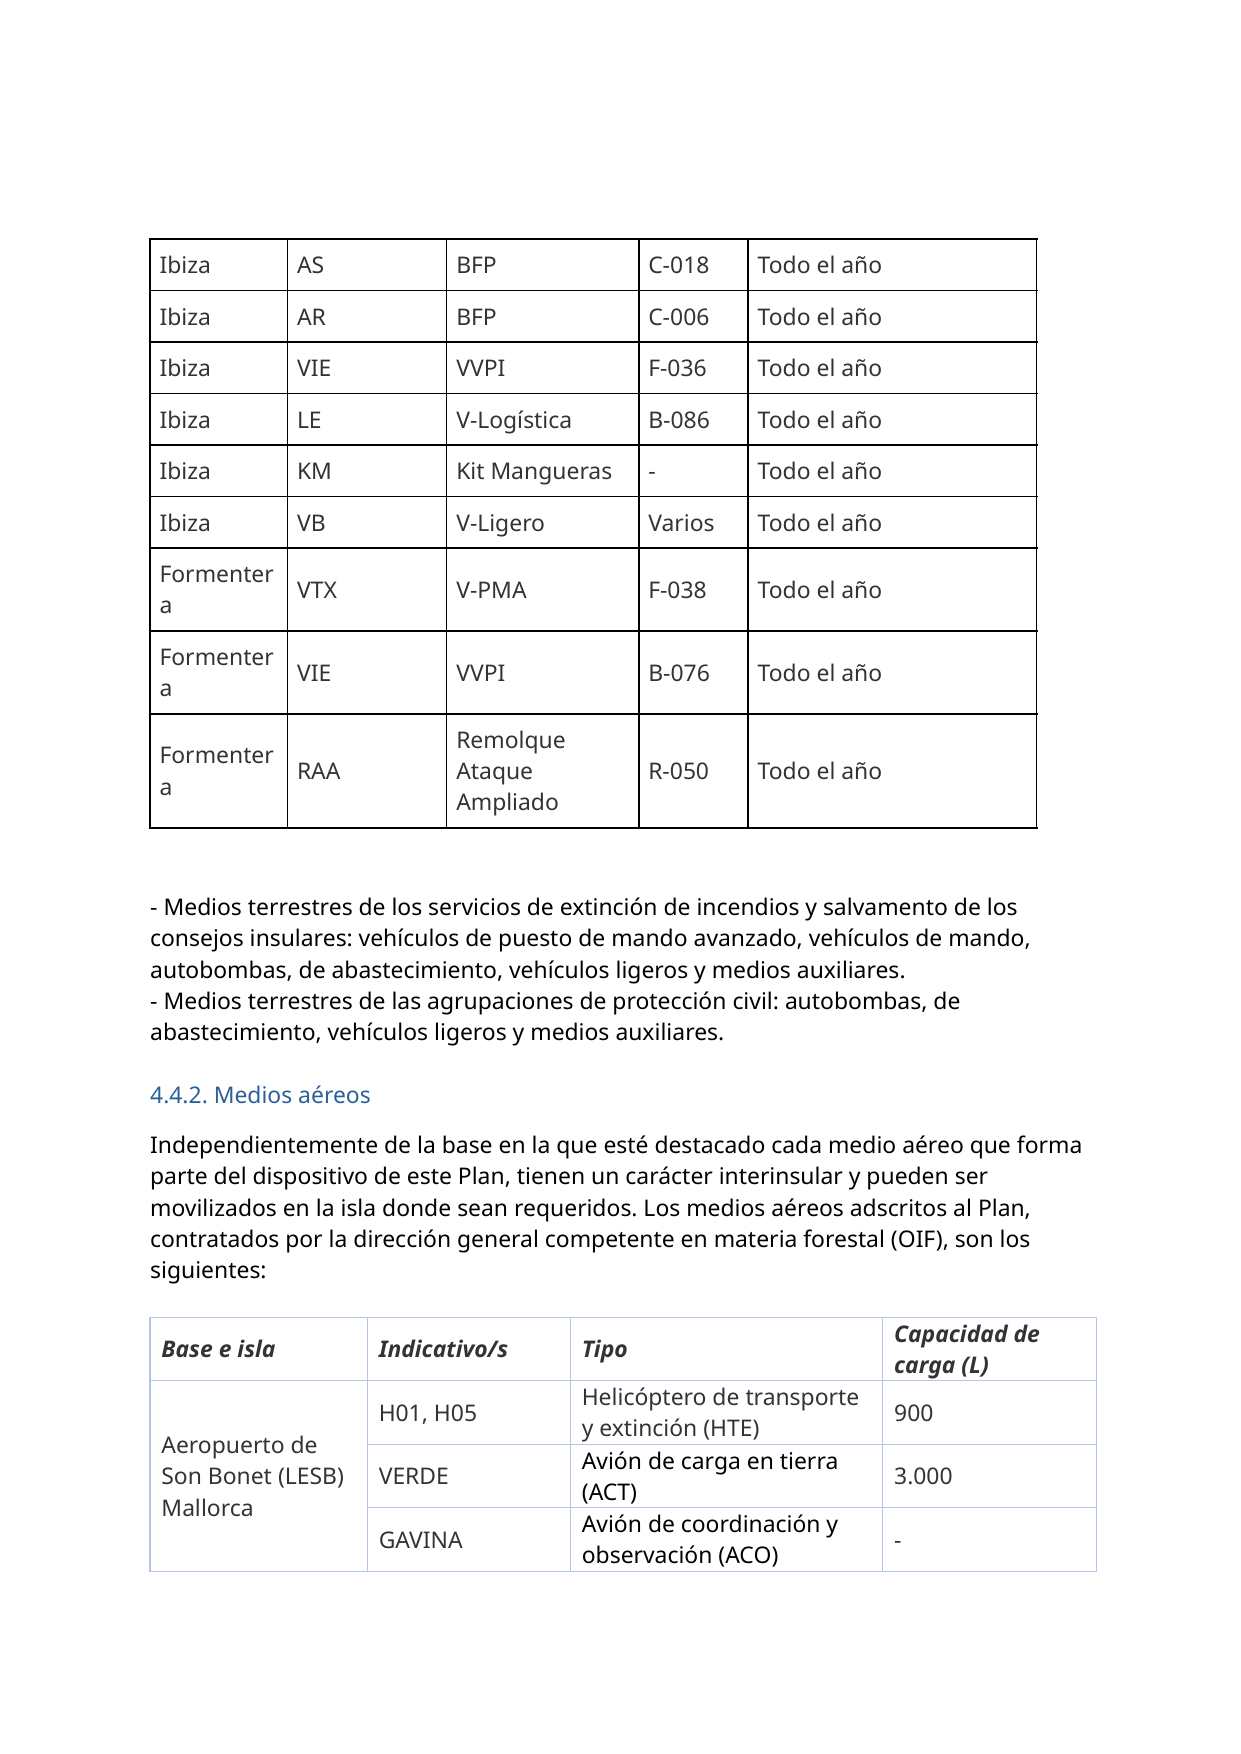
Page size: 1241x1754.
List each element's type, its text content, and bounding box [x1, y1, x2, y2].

table_cell Avión de carga en tierra (ACT) [571, 1445, 882, 1507]
table_cell VVPI [447, 632, 638, 713]
table_header Indicativo/s [368, 1318, 570, 1380]
table_cell AS [288, 240, 446, 289]
table_header Tipo [571, 1318, 882, 1380]
table_cell F-036 [640, 343, 747, 393]
table_cell GAVINA [368, 1508, 570, 1571]
table_cell 900 [883, 1381, 1096, 1444]
table_cell Formentera [151, 715, 287, 827]
table_cell KM [288, 446, 446, 496]
table_cell C-018 [640, 240, 747, 289]
table_cell Todo el año [749, 497, 1036, 547]
table_cell Avión de coordinación y observación (ACO) [571, 1508, 882, 1571]
table_cell BFP [447, 240, 638, 289]
table_cell - [883, 1508, 1096, 1571]
table_cell B-086 [640, 394, 747, 444]
table_cell Todo el año [749, 549, 1036, 630]
table_cell Ibiza [151, 497, 287, 547]
table_cell VTX [288, 549, 446, 630]
table_cell Todo el año [749, 632, 1036, 713]
table_header Base e isla [151, 1318, 367, 1380]
table_cell Todo el año [749, 715, 1036, 827]
table_cell Todo el año [749, 240, 1036, 289]
table_cell V-Ligero [447, 497, 638, 547]
table_cell Formentera [151, 632, 287, 713]
table_cell Ibiza [151, 343, 287, 393]
table_cell Ibiza [151, 240, 287, 289]
text - Medios terrestres de los servicios de extinción de incendios y salvamento de los consejos insulares: vehículos de puesto de mando avanzado, vehículos de mando, autobombas, de abastecimiento, vehículos ligeros y medios auxiliares. [150, 891, 1090, 985]
table_cell Remolque Ataque Ampliado [447, 715, 638, 827]
table_cell Ibiza [151, 446, 287, 496]
table_cell RAA [288, 715, 446, 827]
table_cell H01, H05 [368, 1381, 570, 1444]
table_cell R-050 [640, 715, 747, 827]
table_cell Ibiza [151, 394, 287, 444]
table_cell B-076 [640, 632, 747, 713]
table_cell Todo el año [749, 343, 1036, 393]
text 4.4.2. Medios aéreos [150, 1078, 1090, 1110]
table_cell V-PMA [447, 549, 638, 630]
text - Medios terrestres de las agrupaciones de protección civil: autobombas, de abastecimiento, vehículos ligeros y medios auxiliares. [150, 985, 1090, 1047]
table_cell AR [288, 291, 446, 341]
table_cell - [640, 446, 747, 496]
table_cell F-038 [640, 549, 747, 630]
table_cell VB [288, 497, 446, 547]
table_cell Varios [640, 497, 747, 547]
table_cell 3.000 [883, 1445, 1096, 1507]
table_cell V-Logística [447, 394, 638, 444]
table_cell C-006 [640, 291, 747, 341]
table_cell Todo el año [749, 394, 1036, 444]
table_cell Formentera [151, 549, 287, 630]
table_header Capacidad de carga (L) [883, 1318, 1096, 1380]
table_cell VVPI [447, 343, 638, 393]
table_cell Kit Mangueras [447, 446, 638, 496]
table_cell VERDE [368, 1445, 570, 1507]
table_cell BFP [447, 291, 638, 341]
table_cell Todo el año [749, 446, 1036, 496]
table_cell Helicóptero de transporte y extinción (HTE) [571, 1381, 882, 1444]
table_cell Aeropuerto de Son Bonet (LESB) Mallorca [151, 1381, 367, 1571]
table_cell LE [288, 394, 446, 444]
table_cell VIE [288, 343, 446, 393]
table_cell Todo el año [749, 291, 1036, 341]
table_cell VIE [288, 632, 446, 713]
text Independientemente de la base en la que esté destacado cada medio aéreo que forma parte del dispositivo de este Plan, tienen un carácter interinsular y pueden ser movilizados en la isla donde sean requeridos. Los medios aéreos adscritos al Plan, contratados por la dirección general competente en materia forestal (OIF), son los siguientes: [150, 1129, 1090, 1285]
table_cell Ibiza [151, 291, 287, 341]
